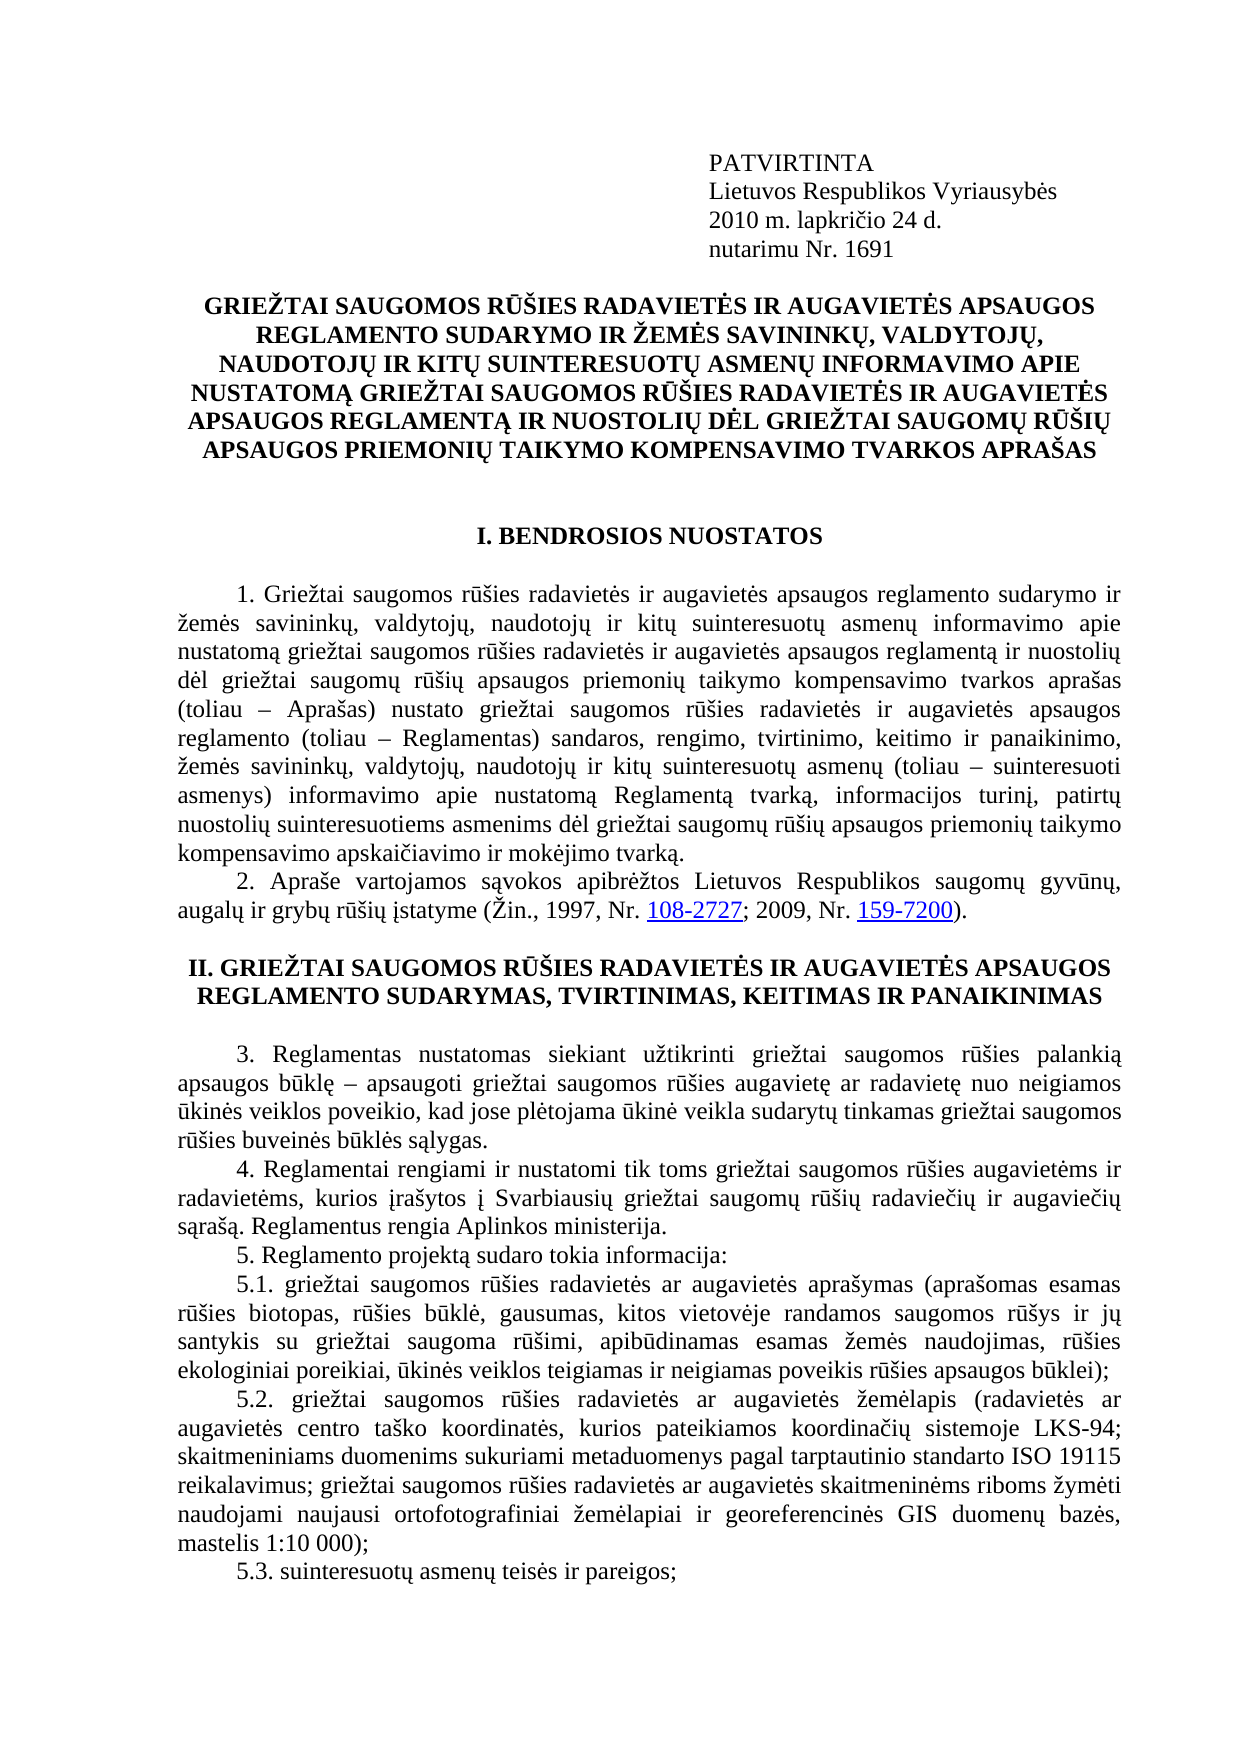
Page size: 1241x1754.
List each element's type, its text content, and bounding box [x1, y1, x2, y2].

text 5.2. griežtai saugomos rūšies radavietės ar augavietės žemėlapis (radavietės ar augavietės centro taško koordinatės, kurios pateikiamos koordinačių sistemoje LKS-94; skaitmeniniams duomenims sukuriami metaduomenys pagal tarptautinio standarto ISO 19115 reikalavimus; griežtai saugomos rūšies radavietės ar augavietės skaitmeninėms riboms žymėti naudojami naujausi ortofotografiniai žemėlapiai ir georeferencinės GIS duomenų bazės, mastelis 1:10 000); [177, 1384, 1122, 1556]
text 4. Reglamentai rengiami ir nustatomi tik toms griežtai saugomos rūšies augavietėms ir radavietėms, kurios įrašytos į Svarbiausių griežtai saugomų rūšių radaviečių ir augaviečių sąrašą. Reglamentus rengia Aplinkos ministerija. [177, 1154, 1122, 1240]
text 2010 m. lapkričio 24 d. [177, 205, 1122, 234]
text 5. Reglamento projektą sudaro tokia informacija: [177, 1240, 1122, 1269]
text Patvirtinta [177, 148, 1122, 176]
text Lietuvos Respublikos Vyriausybės [177, 176, 1122, 205]
text nutarimu Nr. 1691 [177, 234, 1122, 263]
text II. GRIEŽTAI SAUGOMOS RŪŠIES RADAVIETĖS IR AUGAVIETĖS APSAUGOS REGLAMENTO SUDARYMAS, TVIRTINIMAS, KEITIMAS IR PANAIKINIMAS [177, 953, 1122, 1010]
text I. BENDROSIOS NUOSTATOS [177, 521, 1122, 550]
text 2. Apraše vartojamos sąvokos apibrėžtos Lietuvos Respublikos saugomų gyvūnų, augalų ir grybų rūšių įstatyme (Žin., 1997, Nr. 108-2727; 2009, Nr. 159-7200). [177, 866, 1122, 924]
text 1. Griežtai saugomos rūšies radavietės ir augavietės apsaugos reglamento sudarymo ir žemės savininkų, valdytojų, naudotojų ir kitų suinteresuotų asmenų informavimo apie nustatomą griežtai saugomos rūšies radavietės ir augavietės apsaugos reglamentą ir nuostolių dėl griežtai saugomų rūšių apsaugos priemonių taikymo kompensavimo tvarkos aprašas (toliau – Aprašas) nustato griežtai saugomos rūšies radavietės ir augavietės apsaugos reglamento (toliau – Reglamentas) sandaros, rengimo, tvirtinimo, keitimo ir panaikinimo, žemės savininkų, valdytojų, naudotojų ir kitų suinteresuotų asmenų (toliau – suinteresuoti asmenys) informavimo apie nustatomą Reglamentą tvarką, informacijos turinį, patirtų nuostolių suinteresuotiems asmenims dėl griežtai saugomų rūšių apsaugos priemonių taikymo kompensavimo apskaičiavimo ir mokėjimo tvarką. [177, 579, 1122, 866]
text 5.3. suinteresuotų asmenų teisės ir pareigos; [177, 1556, 1122, 1585]
text 3. Reglamentas nustatomas siekiant užtikrinti griežtai saugomos rūšies palankią apsaugos būklę – apsaugoti griežtai saugomos rūšies augavietę ar radavietę nuo neigiamos ūkinės veiklos poveikio, kad jose plėtojama ūkinė veikla sudarytų tinkamas griežtai saugomos rūšies buveinės būklės sąlygas. [177, 1039, 1122, 1154]
text GRIEŽTAI SAUGOMOS RŪŠIES RADAVIETĖS IR AUGAVIETĖS APSAUGOS REGLAMENTO SUDARYMO IR ŽEMĖS SAVININKŲ, VALDYTOJŲ, NAUDOTOJŲ IR KITŲ SUINTERESUOTŲ ASMENŲ INFORMAVIMO APIE NUSTATOMĄ GRIEŽTAI SAUGOMOS RŪŠIES RADAVIETĖS IR AUGAVIETĖS APSAUGOS REGLAMENTĄ IR NUOSTOLIŲ DĖL GRIEŽTAI SAUGOMŲ RŪŠIŲ APSAUGOS PRIEMONIŲ TAIKYMO KOMPENSAVIMO TVARKOS APRAŠAS [177, 291, 1122, 464]
text 5.1. griežtai saugomos rūšies radavietės ar augavietės aprašymas (aprašomas esamas rūšies biotopas, rūšies būklė, gausumas, kitos vietovėje randamos saugomos rūšys ir jų santykis su griežtai saugoma rūšimi, apibūdinamas esamas žemės naudojimas, rūšies ekologiniai poreikiai, ūkinės veiklos teigiamas ir neigiamas poveikis rūšies apsaugos būklei); [177, 1269, 1122, 1384]
